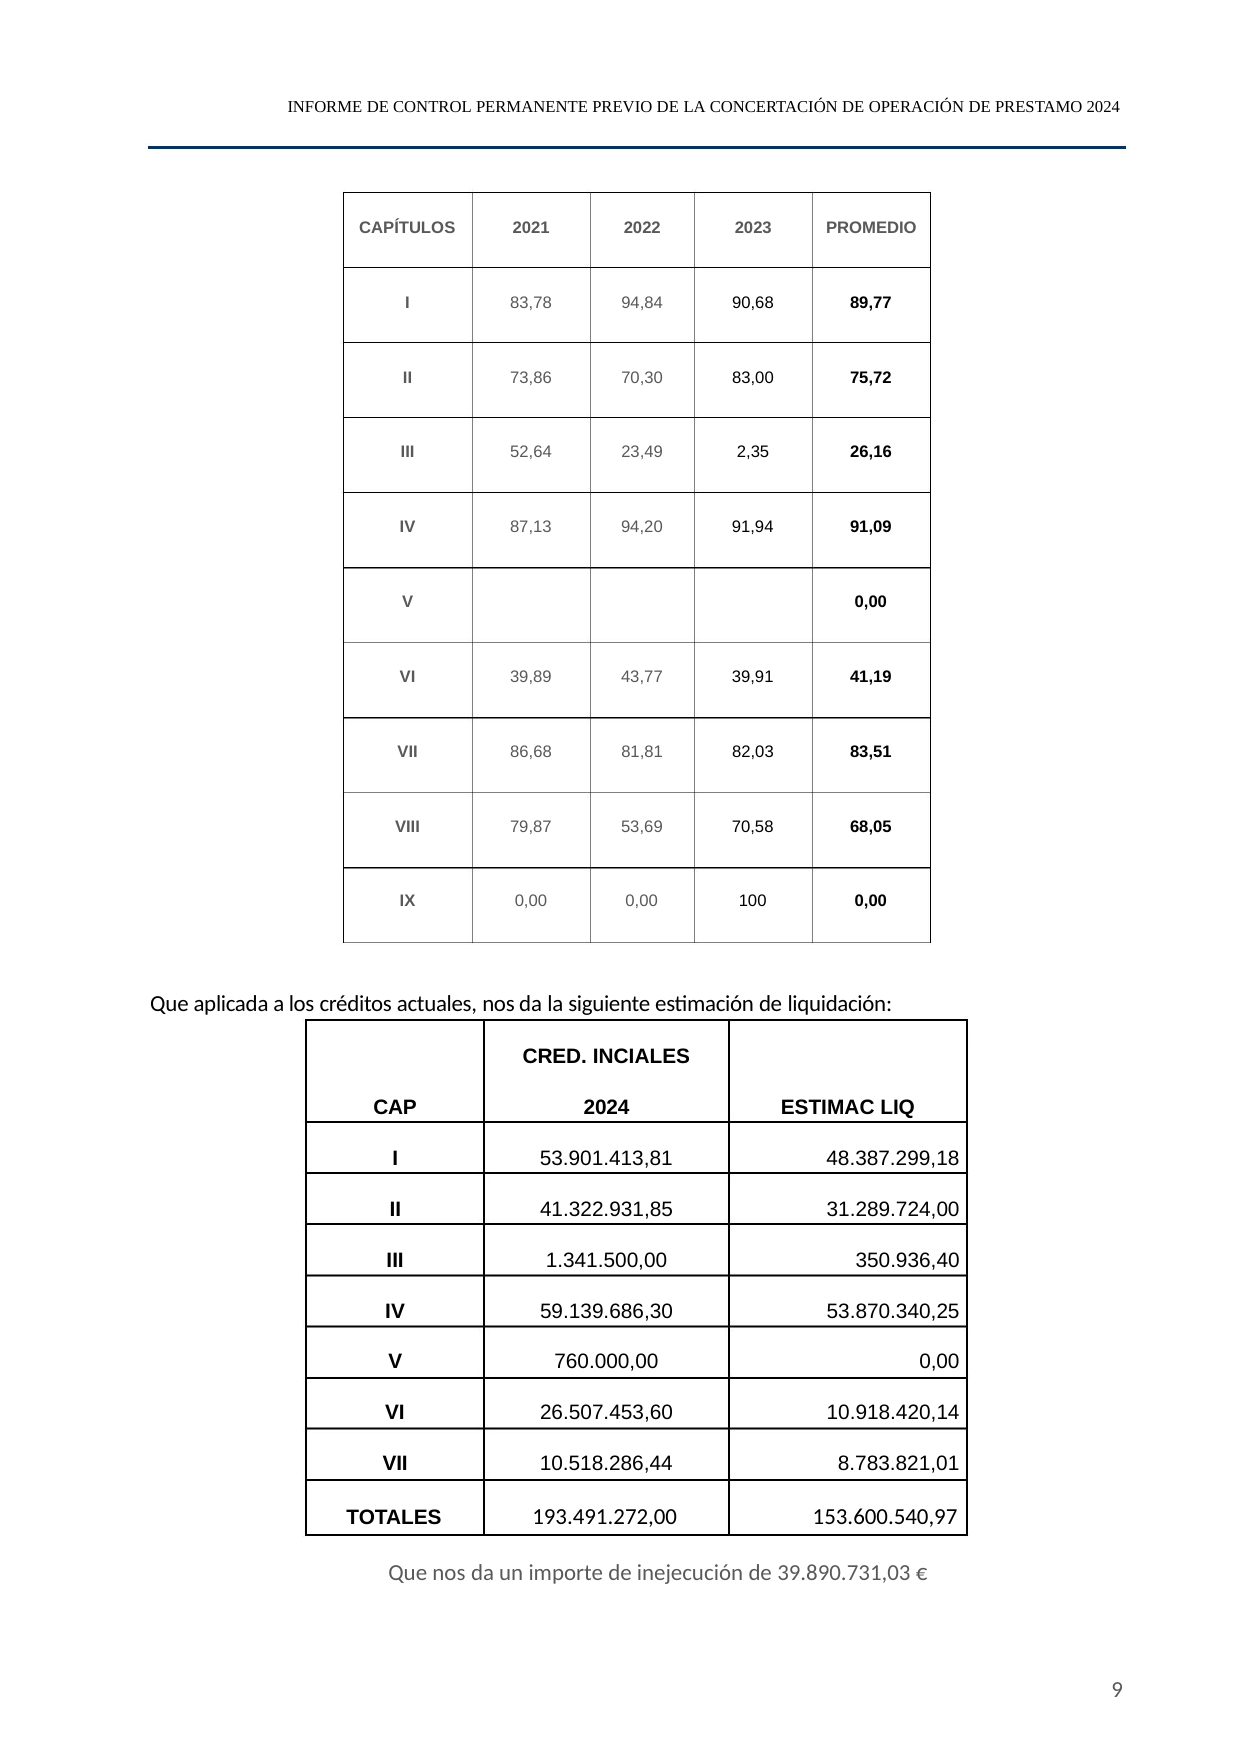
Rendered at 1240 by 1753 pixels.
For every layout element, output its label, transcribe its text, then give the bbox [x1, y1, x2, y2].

text CAPÍTULOS 2021 2022 2023 PROMEDIO [933, 217, 1229, 237]
text II 41.322.931,85 31.289.724,00 [970, 1197, 1229, 1222]
text 9 [1111, 1674, 1229, 1703]
text IV 87,13 94,20 91,94 91,09 [933, 517, 1229, 537]
text INFORME DE CONTROL PERMANENTE PREVIO DE LA CONCERTACIÓN DE OPERACIÓN DE PRESTAMO 2024 [287, 97, 1229, 117]
text IV 59.139.686,30 53.870.340,25 [970, 1298, 1229, 1323]
text I 53.901.413,81 48.387.299,18 [970, 1146, 1229, 1171]
text VI 39,89 43,77 39,91 41,19 [933, 666, 1229, 686]
text TOTALES 193.491.272,00 153.600.540,97 [970, 1501, 1229, 1531]
text VI 26.507.453,60 10.918.420,14 [970, 1400, 1229, 1424]
text III 52,64 23,49 2,35 26,16 [933, 442, 1229, 462]
text VII 10.518.286,44 8.783.821,01 [970, 1451, 1229, 1476]
text III 1.341.500,00 350.936,40 [970, 1248, 1229, 1272]
text Que nos da un importe de inejecución de 39.890.731,03 € [388, 1557, 1229, 1586]
text V 760.000,00 0,00 [970, 1349, 1229, 1374]
text VIII 79,87 53,69 70,58 68,05 [933, 816, 1229, 836]
text V 0,00 [933, 592, 1229, 611]
text II 73,86 70,30 83,00 75,72 [933, 367, 1229, 387]
text CRED. INCIALES [970, 1044, 1229, 1068]
text CAP 2024 ESTIMAC LIQ [970, 1095, 1229, 1119]
text Que aplicada a los créditos actuales, nos da la siguiente estimación de liquidación: [150, 988, 1229, 1018]
text VII 86,68 81,81 82,03 83,51 [933, 741, 1229, 761]
text IX 0,00 0,00 100 0,00 [933, 891, 1229, 911]
text I 83,78 94,84 90,68 89,77 [933, 292, 1229, 312]
